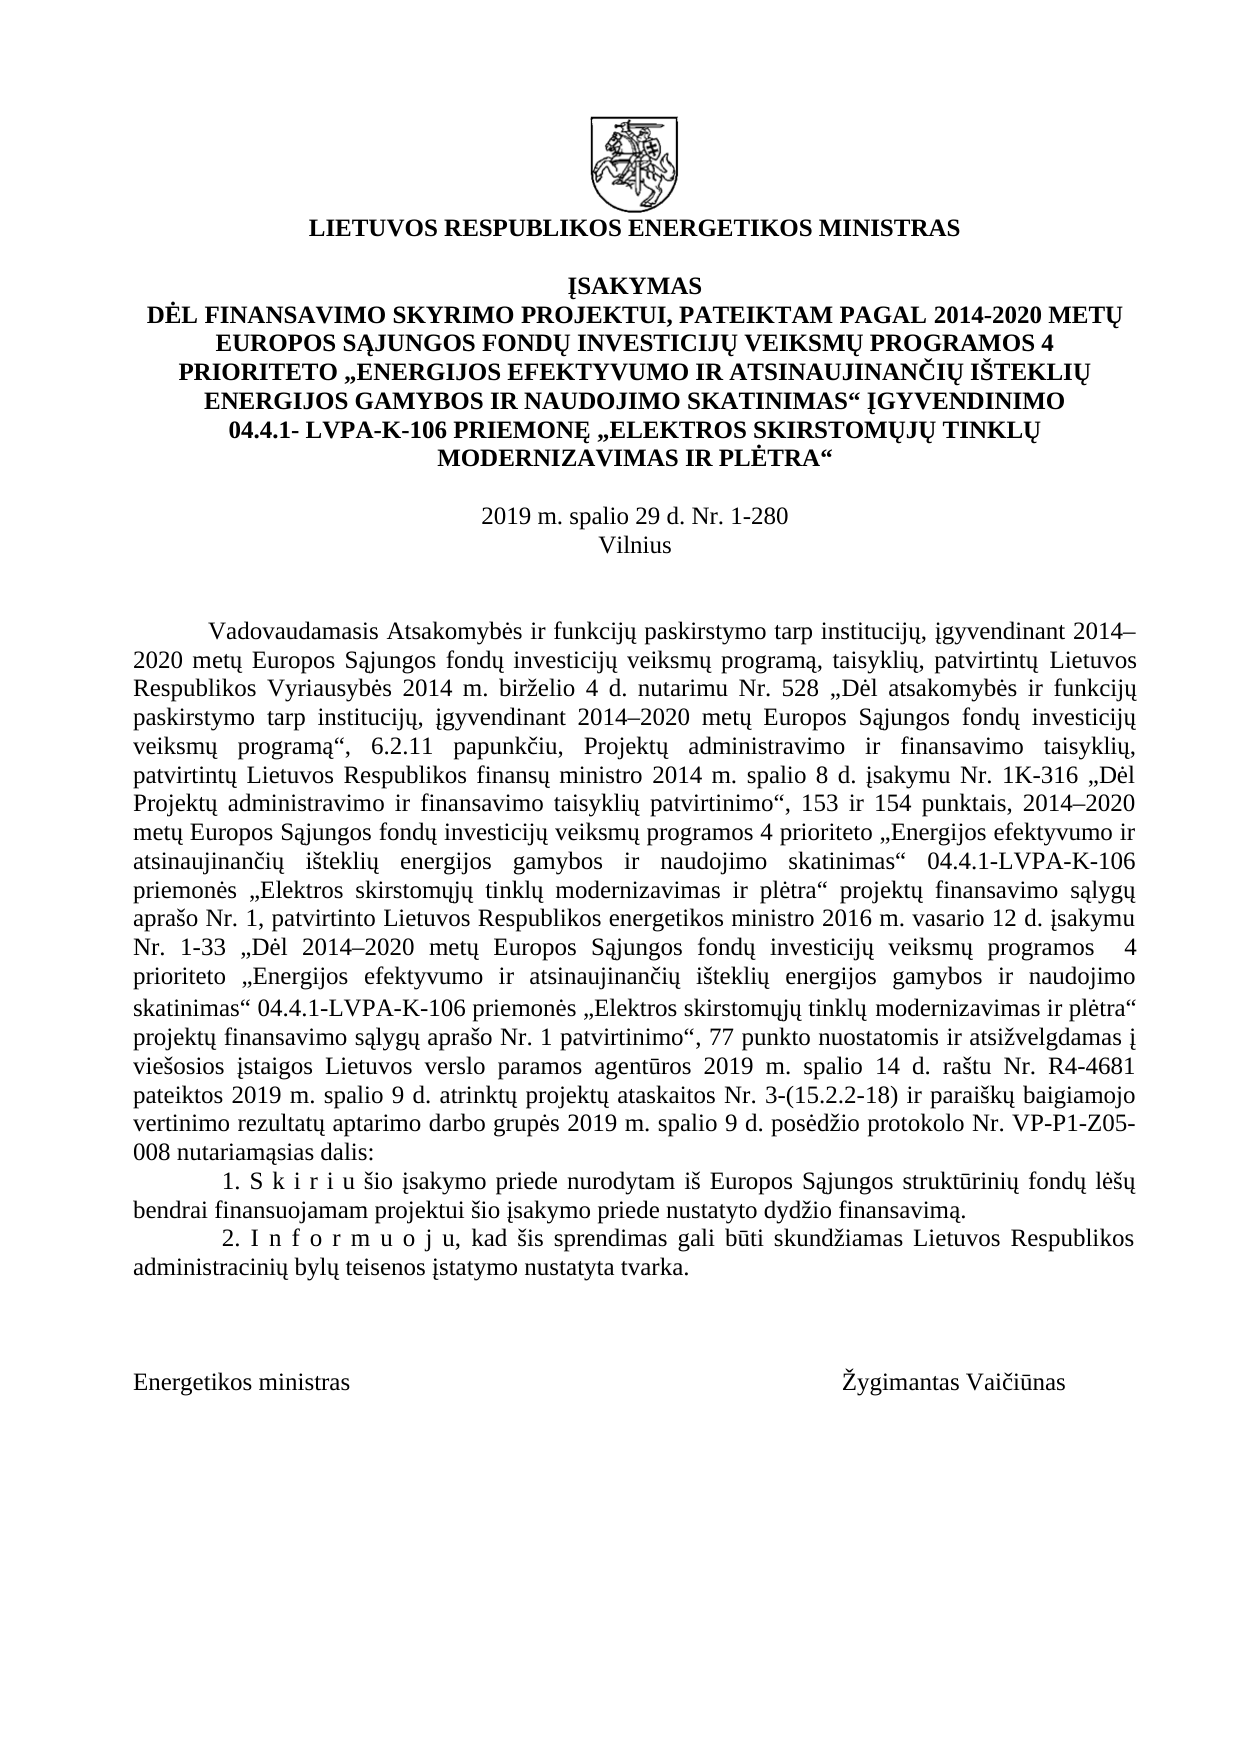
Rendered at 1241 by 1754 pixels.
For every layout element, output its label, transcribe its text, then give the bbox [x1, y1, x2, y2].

text ĮSAKYMAS [133, 271, 1137, 300]
text DĖL FINANSAVIMO SKYRIMO PROJEKTUI, PATEIKTAM PAGAL 2014-2020 METŲ EUROPOS SĄJUNGOS FONDŲ INVESTICIJŲ VEIKSMŲ PROGRAMOS 4 PRIORITETO „ENERGIJOS EFEKTYVUMO IR ATSINAUJINANČIŲ IŠTEKLIŲ ENERGIJOS GAMYBOS IR NAUDOJIMO SKATINIMAS“ ĮGYVENDINIMO 04.4.1- LVPA-K-106 PRIEMONĘ „ELEKTROS SKIRSTOMŲJŲ TINKLŲ MODERNIZAVIMAS IR PLĖTRA“ [133, 300, 1137, 472]
text Vadovaudamasis Atsakomybės ir funkcijų paskirstymo tarp institucijų, įgyvendinant 2014–2020 metų Europos Sąjungos fondų investicijų veiksmų programą, taisyklių, patvirtintų Lietuvos Respublikos Vyriausybės 2014 m. birželio 4 d. nutarimu Nr. 528 „Dėl atsakomybės ir funkcijų paskirstymo tarp institucijų, įgyvendinant 2014–2020 metų Europos Sąjungos fondų investicijų veiksmų programą“, 6.2.11 papunkčiu, Projektų administravimo ir finansavimo taisyklių, patvirtintų Lietuvos Respublikos finansų ministro 2014 m. spalio 8 d. įsakymu Nr. 1K-316 „Dėl Projektų administravimo ir finansavimo taisyklių patvirtinimo“, 153 ir 154 punktais, 2014–2020 metų Europos Sąjungos fondų investicijų veiksmų programos 4 prioriteto „Energijos efektyvumo ir atsinaujinančių išteklių energijos gamybos ir naudojimo skatinimas“ 04.4.1-LVPA-K-106 priemonės „Elektros skirstomųjų tinklų modernizavimas ir plėtra“ projektų finansavimo sąlygų aprašo Nr. 1, patvirtinto Lietuvos Respublikos energetikos ministro 2016 m. vasario 12 d. įsakymu Nr. 1-33 „Dėl 2014–2020 metų Europos Sąjungos fondų investicijų veiksmų programos 4 prioriteto „Energijos efektyvumo ir atsinaujinančių išteklių energijos gamybos ir naudojimo skatinimas“ 04.4.1-LVPA-K-106 priemonės „Elektros skirstomųjų tinklų modernizavimas ir plėtra“ projektų finansavimo sąlygų aprašo Nr. 1 patvirtinimo“, 77 punkto nuostatomis ir atsižvelgdamas į viešosios įstaigos Lietuvos verslo paramos agentūros 2019 m. spalio 14 d. raštu Nr. R4-4681 pateiktos 2019 m. spalio 9 d. atrinktų projektų ataskaitos Nr. 3-(15.2.2-18) ir paraiškų baigiamojo vertinimo rezultatų aptarimo darbo grupės 2019 m. spalio 9 d. posėdžio protokolo Nr. VP-P1-Z05-008 nutariamąsias dalis: [133, 616, 1137, 1166]
text 2. I n f o r m u o j u, kad šis sprendimas gali būti skundžiamas Lietuvos Respublikos administracinių bylų teisenos įstatymo nustatyta tvarka. [133, 1223, 1137, 1281]
text 2019 m. spalio 29 d. Nr. 1-280 [133, 501, 1137, 530]
text 1. S k i r i u šio įsakymo priede nurodytam iš Europos Sąjungos struktūrinių fondų lėšų bendrai finansuojamam projektui šio įsakymo priede nustatyto dydžio finansavimą. [133, 1166, 1137, 1223]
text Vilnius [133, 530, 1137, 558]
text lIETUVOS RESPUBLIKOS energetikos MINISTRAS [133, 213, 1137, 242]
text Energetikos ministras Žygimantas Vaičiūnas [133, 1367, 1137, 1396]
